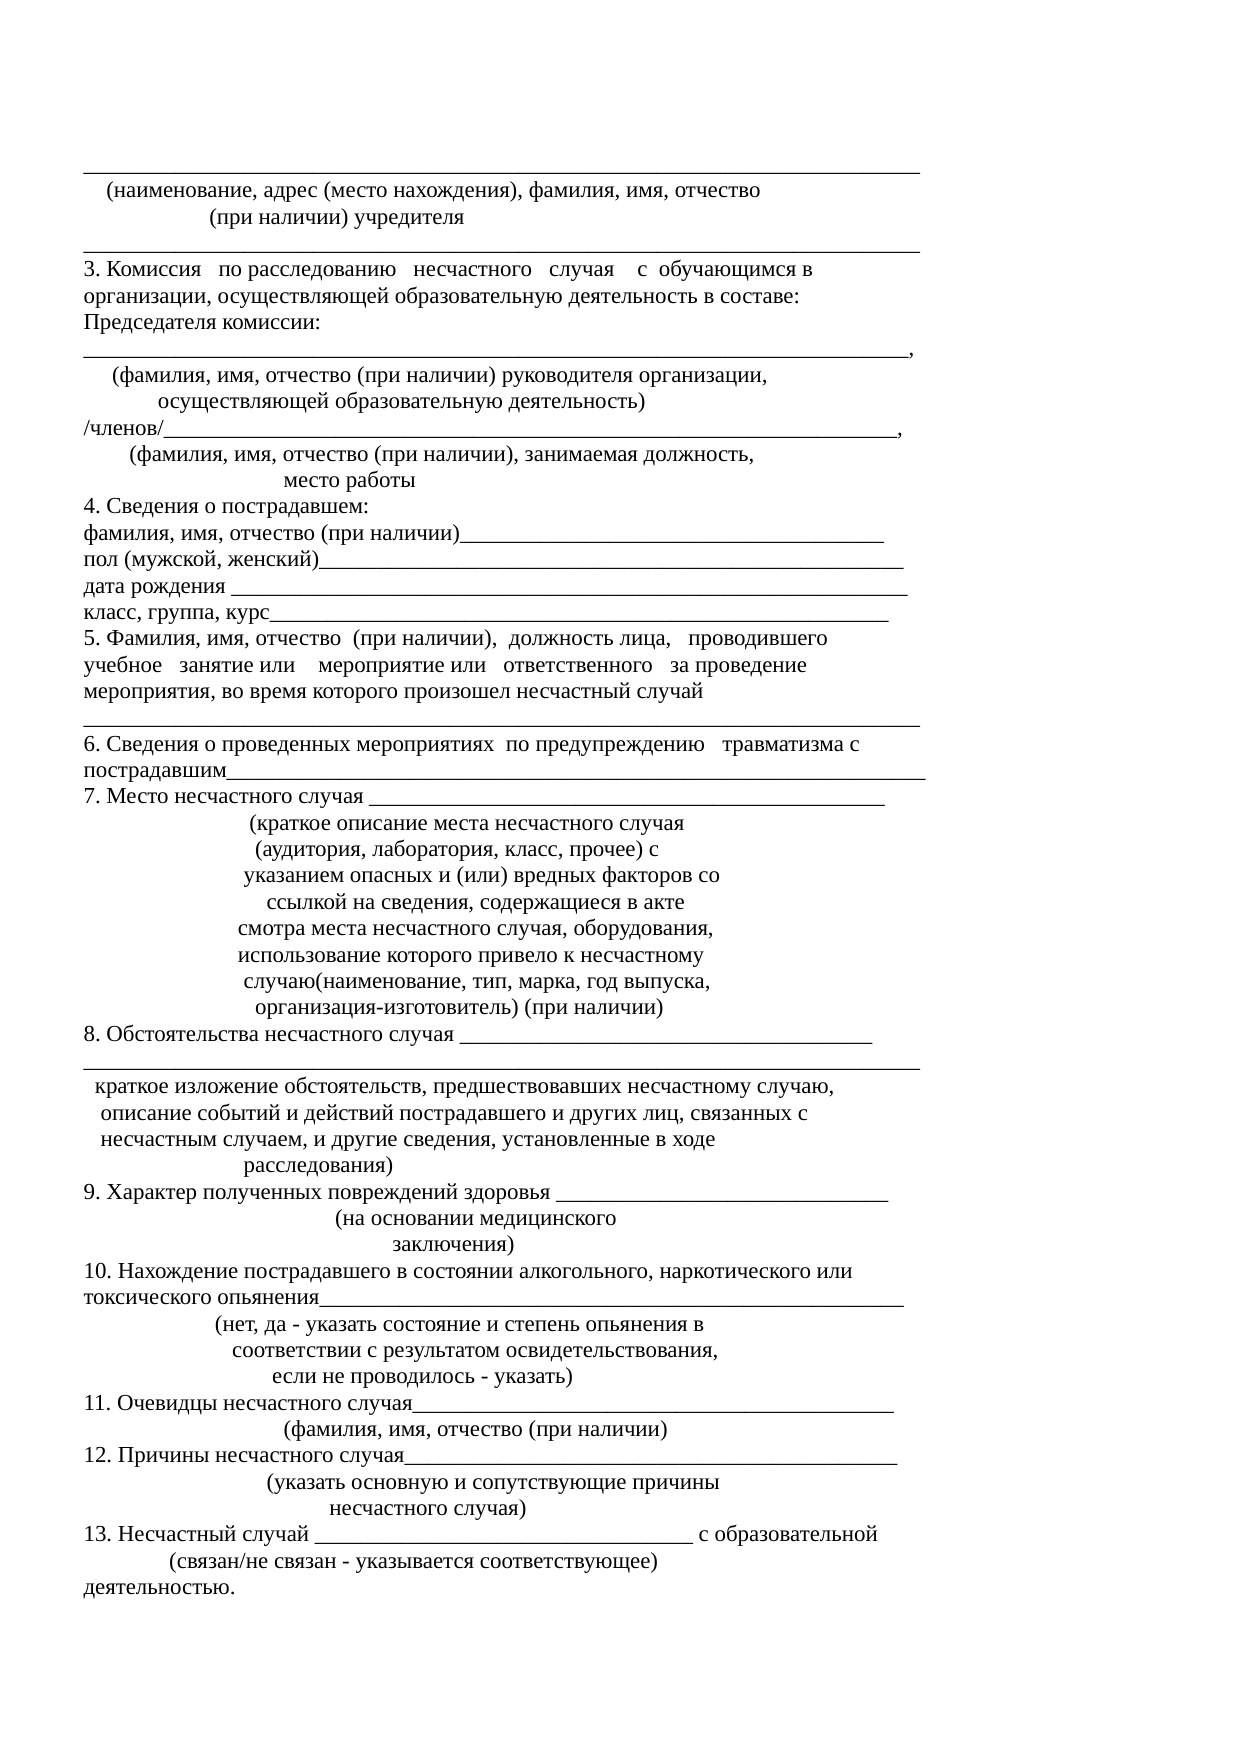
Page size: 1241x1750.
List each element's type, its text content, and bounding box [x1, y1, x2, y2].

text 6. Сведения о проведенных мероприятиях по предупреждению травматизма с [83, 730, 1157, 756]
text организации, осуществляющей образовательную деятельность в составе: [83, 282, 1157, 308]
text указанием опасных и (или) вредных факторов со [83, 862, 1157, 888]
text 12. Причины несчастного случая___________________________________________ [83, 1441, 1157, 1468]
text /членов/________________________________________________________________, [83, 413, 1157, 440]
text 13. Несчастный случай _________________________________ с образовательной [83, 1520, 1157, 1547]
text (фамилия, имя, отчество (при наличии), занимаемая должность, [83, 440, 1157, 466]
text расследования) [83, 1151, 1157, 1178]
text (наименование, адрес (место нахождения), фамилия, имя, отчество [83, 176, 1157, 203]
text заключения) [83, 1231, 1157, 1257]
text пол (мужской, женский)___________________________________________________ [83, 545, 1157, 572]
text класс, группа, курс______________________________________________________ [83, 598, 1157, 624]
text ссылкой на сведения, содержащиеся в акте [83, 888, 1157, 914]
text (связан/не связан - указывается соответствующее) [83, 1547, 1157, 1573]
text организация-изготовитель) (при наличии) [83, 993, 1157, 1020]
text случаю(наименование, тип, марка, год выпуска, [83, 967, 1157, 993]
text ________________________________________________________________________, [83, 334, 1157, 361]
text 10. Нахождение пострадавшего в состоянии алкогольного, наркотического или [83, 1257, 1157, 1283]
text (фамилия, имя, отчество (при наличии) [83, 1415, 1157, 1441]
text (на основании медицинского [83, 1204, 1157, 1231]
text место работы [83, 466, 1157, 493]
text осуществляющей образовательную деятельность) [83, 387, 1157, 413]
text (аудитория, лаборатория, класс, прочее) с [83, 835, 1157, 862]
text пострадавшим_____________________________________________________________ [83, 756, 1157, 782]
text несчастным случаем, и другие сведения, установленные в ходе [83, 1125, 1157, 1151]
text 9. Характер полученных повреждений здоровья _____________________________ [83, 1178, 1157, 1204]
text мероприятия, во время которого произошел несчастный случай [83, 677, 1157, 703]
text фамилия, имя, отчество (при наличии)_____________________________________ [83, 519, 1157, 545]
text 7. Место несчастного случая _____________________________________________ [83, 782, 1157, 809]
text _________________________________________________________________________ [83, 703, 1157, 730]
text (краткое описание места несчастного случая [83, 809, 1157, 835]
text 4. Сведения о пострадавшем: [83, 493, 1157, 519]
text (фамилия, имя, отчество (при наличии) руководителя организации, [83, 361, 1157, 387]
text 3. Комиссия по расследованию несчастного случая с обучающимся в [83, 255, 1157, 282]
text деятельностью. [83, 1573, 1157, 1599]
text _________________________________________________________________________ [83, 150, 1157, 176]
text если не проводилось - указать) [83, 1362, 1157, 1389]
text соответствии с результатом освидетельствования, [83, 1336, 1157, 1362]
text несчастного случая) [83, 1494, 1157, 1520]
text (при наличии) учредителя [83, 203, 1157, 229]
text дата рождения ___________________________________________________________ [83, 572, 1157, 598]
text 8. Обстоятельства несчастного случая ____________________________________ [83, 1020, 1157, 1046]
text использование которого привело к несчастному [83, 941, 1157, 967]
text Председателя комиссии: [83, 308, 1157, 334]
text _________________________________________________________________________ [83, 229, 1157, 255]
text (нет, да - указать состояние и степень опьянения в [83, 1309, 1157, 1336]
text 5. Фамилия, имя, отчество (при наличии), должность лица, проводившего [83, 624, 1157, 651]
text 11. Очевидцы несчастного случая__________________________________________ [83, 1389, 1157, 1415]
text учебное занятие или мероприятие или ответственного за проведение [83, 651, 1157, 677]
text краткое изложение обстоятельств, предшествовавших несчастному случаю, [83, 1072, 1157, 1099]
text (указать основную и сопутствующие причины [83, 1468, 1157, 1494]
text смотра места несчастного случая, оборудования, [83, 914, 1157, 941]
text токсического опьянения___________________________________________________ [83, 1283, 1157, 1309]
text _________________________________________________________________________ [83, 1046, 1157, 1072]
text описание событий и действий пострадавшего и других лиц, связанных с [83, 1099, 1157, 1125]
